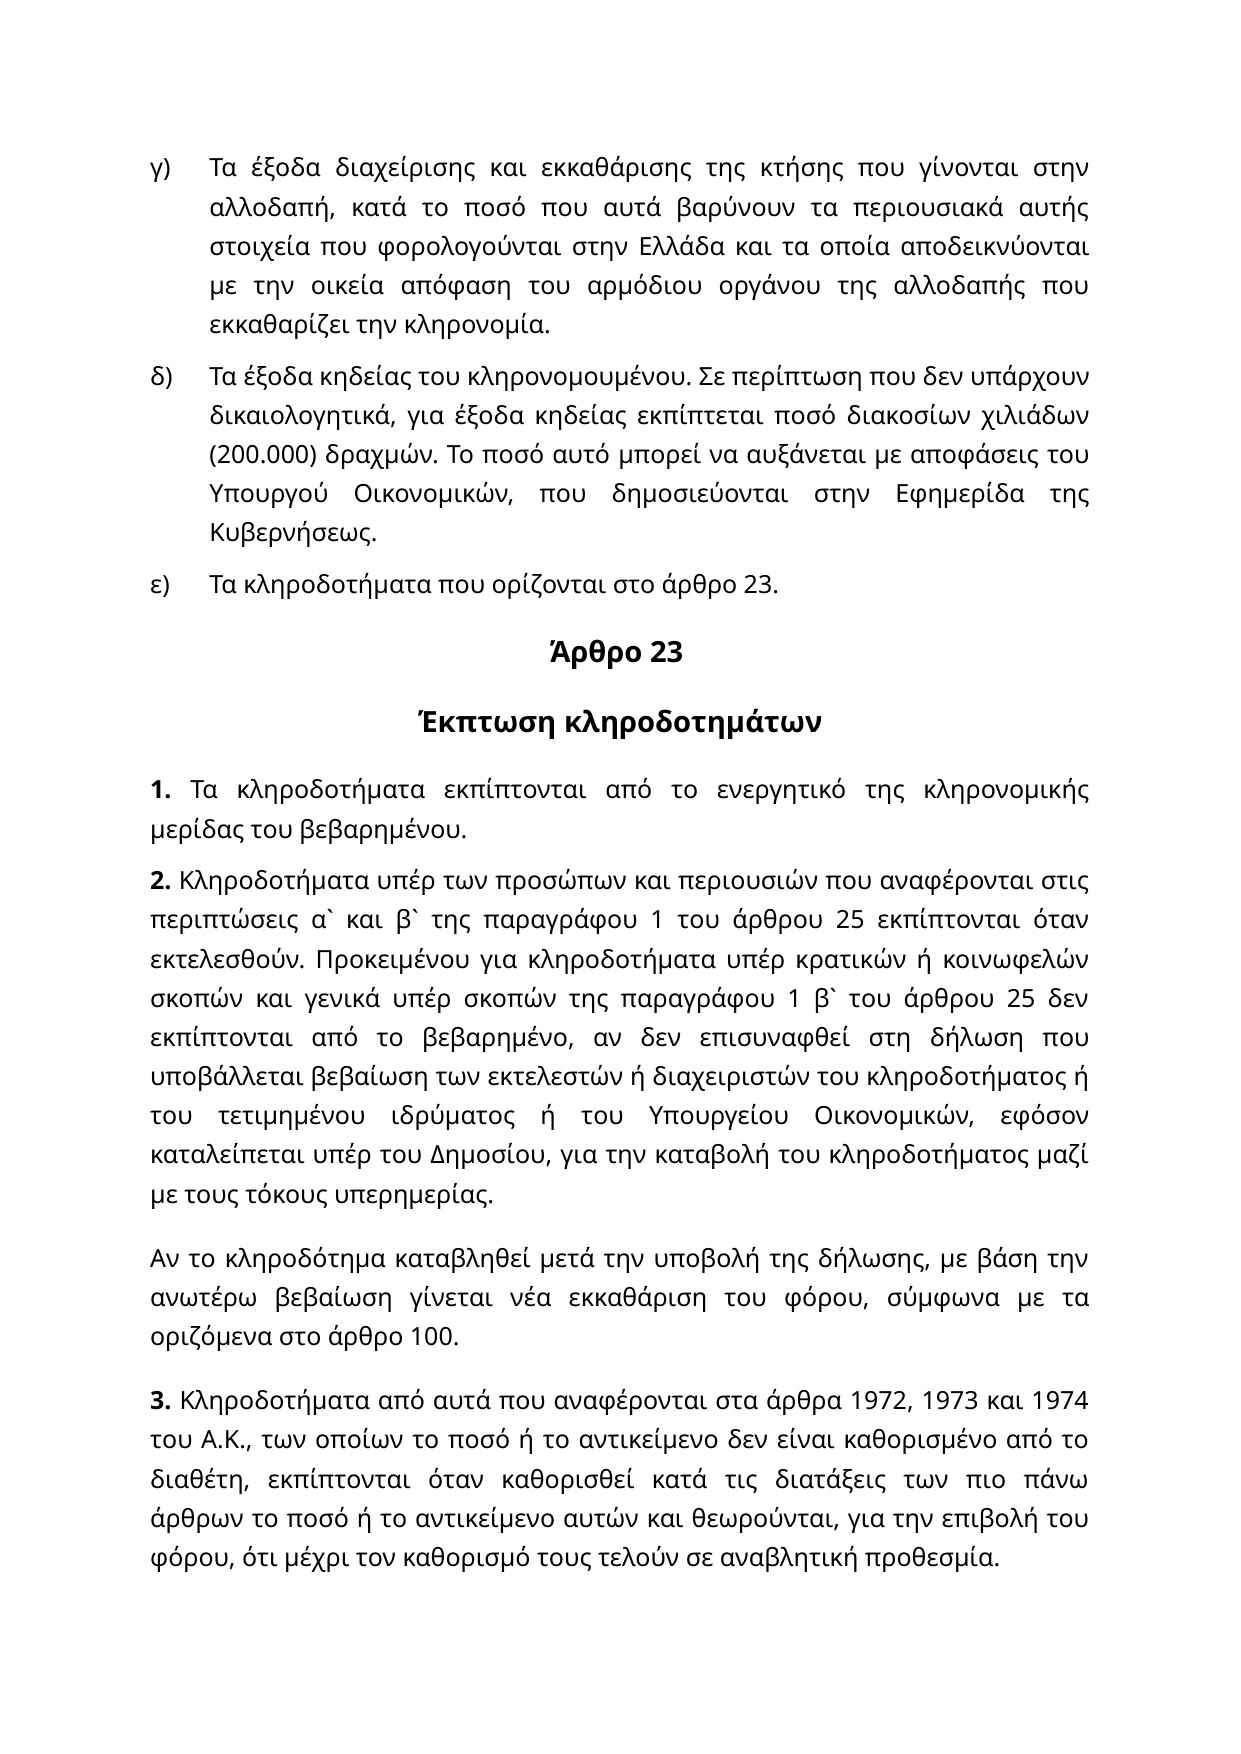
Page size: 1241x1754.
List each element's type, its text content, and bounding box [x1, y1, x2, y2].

text 2. Κληροδοτήματα υπέρ των προσώπων και περιουσιών που αναφέρονται στις περιπτώσεις α` και β` της παραγράφου 1 του άρθρου 25 εκπίπτονται όταν εκτελεσθούν. Προκειμένου για κληροδοτήματα υπέρ κρατικών ή κοινωφελών σκοπών και γενικά υπέρ σκοπών της παραγράφου 1 β` του άρθρου 25 δεν εκπίπτονται από το βεβαρημένο, αν δεν επισυναφθεί στη δήλωση που υποβάλλεται βεβαίωση των εκτελεστών ή διαχειριστών του κληροδοτήματος ή του τετιμημένου ιδρύματος ή του Υπουργείου Οικονομικών, εφόσον καταλείπεται υπέρ του Δημοσίου, για την καταβολή του κληροδοτήματος μαζί με τους τόκους υπερημερίας. [150, 863, 1090, 1210]
text Αν το κληροδότημα καταβληθεί μετά την υποβολή της δήλωσης, με βάση την ανωτέρω βεβαίωση γίνεται νέα εκκαθάριση του φόρου, σύμφωνα με τα οριζόμενα στο άρθρο 100. [150, 1240, 1090, 1353]
subtitle Άρθρο 23 [150, 631, 1090, 671]
list γ) Τα έξοδα διαχείρισης και εκκαθάρισης της κτήσης που γίνονται στην αλλοδαπή, κατά το ποσό που αυτά βαρύνουν τα περιουσιακά αυτής στοιχεία που φορολογούνται στην Ελλάδα και τα οποία αποδεικνύονται με την οικεία απόφαση του αρμόδιου οργάνου της αλλοδαπής που εκκαθαρίζει την κληρονομία. [150, 150, 1090, 341]
list ε) Τα κληροδοτήματα που ορίζονται στο άρθρο 23. [150, 567, 1090, 601]
list δ) Τα έξοδα κηδείας του κληρονομουμένου. Σε περίπτωση που δεν υπάρχουν δικαιολογητικά, για έξοδα κηδείας εκπίπτεται ποσό διακοσίων χιλιάδων (200.000) δραχμών. Το ποσό αυτό μπορεί να αυξάνεται με αποφάσεις του Υπουργού Οικονομικών, που δημοσιεύονται στην Εφημερίδα της Κυβερνήσεως. [150, 358, 1090, 549]
text 3. Κληροδοτήματα από αυτά που αναφέρονται στα άρθρα 1972, 1973 και 1974 του Α.Κ., των οποίων το ποσό ή το αντικείμενο δεν είναι καθορισμένο από το διαθέτη, εκπίπτονται όταν καθορισθεί κατά τις διατάξεις των πιο πάνω άρθρων το ποσό ή το αντικείμενο αυτών και θεωρούνται, για την επιβολή του φόρου, ότι μέχρι τον καθορισμό τους τελούν σε αναβλητική προθεσμία. [150, 1383, 1090, 1574]
text 1. Τα κληροδοτήματα εκπίπτονται από το ενεργητικό της κληρονομικής μερίδας του βεβαρημένου. [150, 772, 1090, 845]
subtitle Έκπτωση κληροδοτημάτων [150, 701, 1090, 741]
